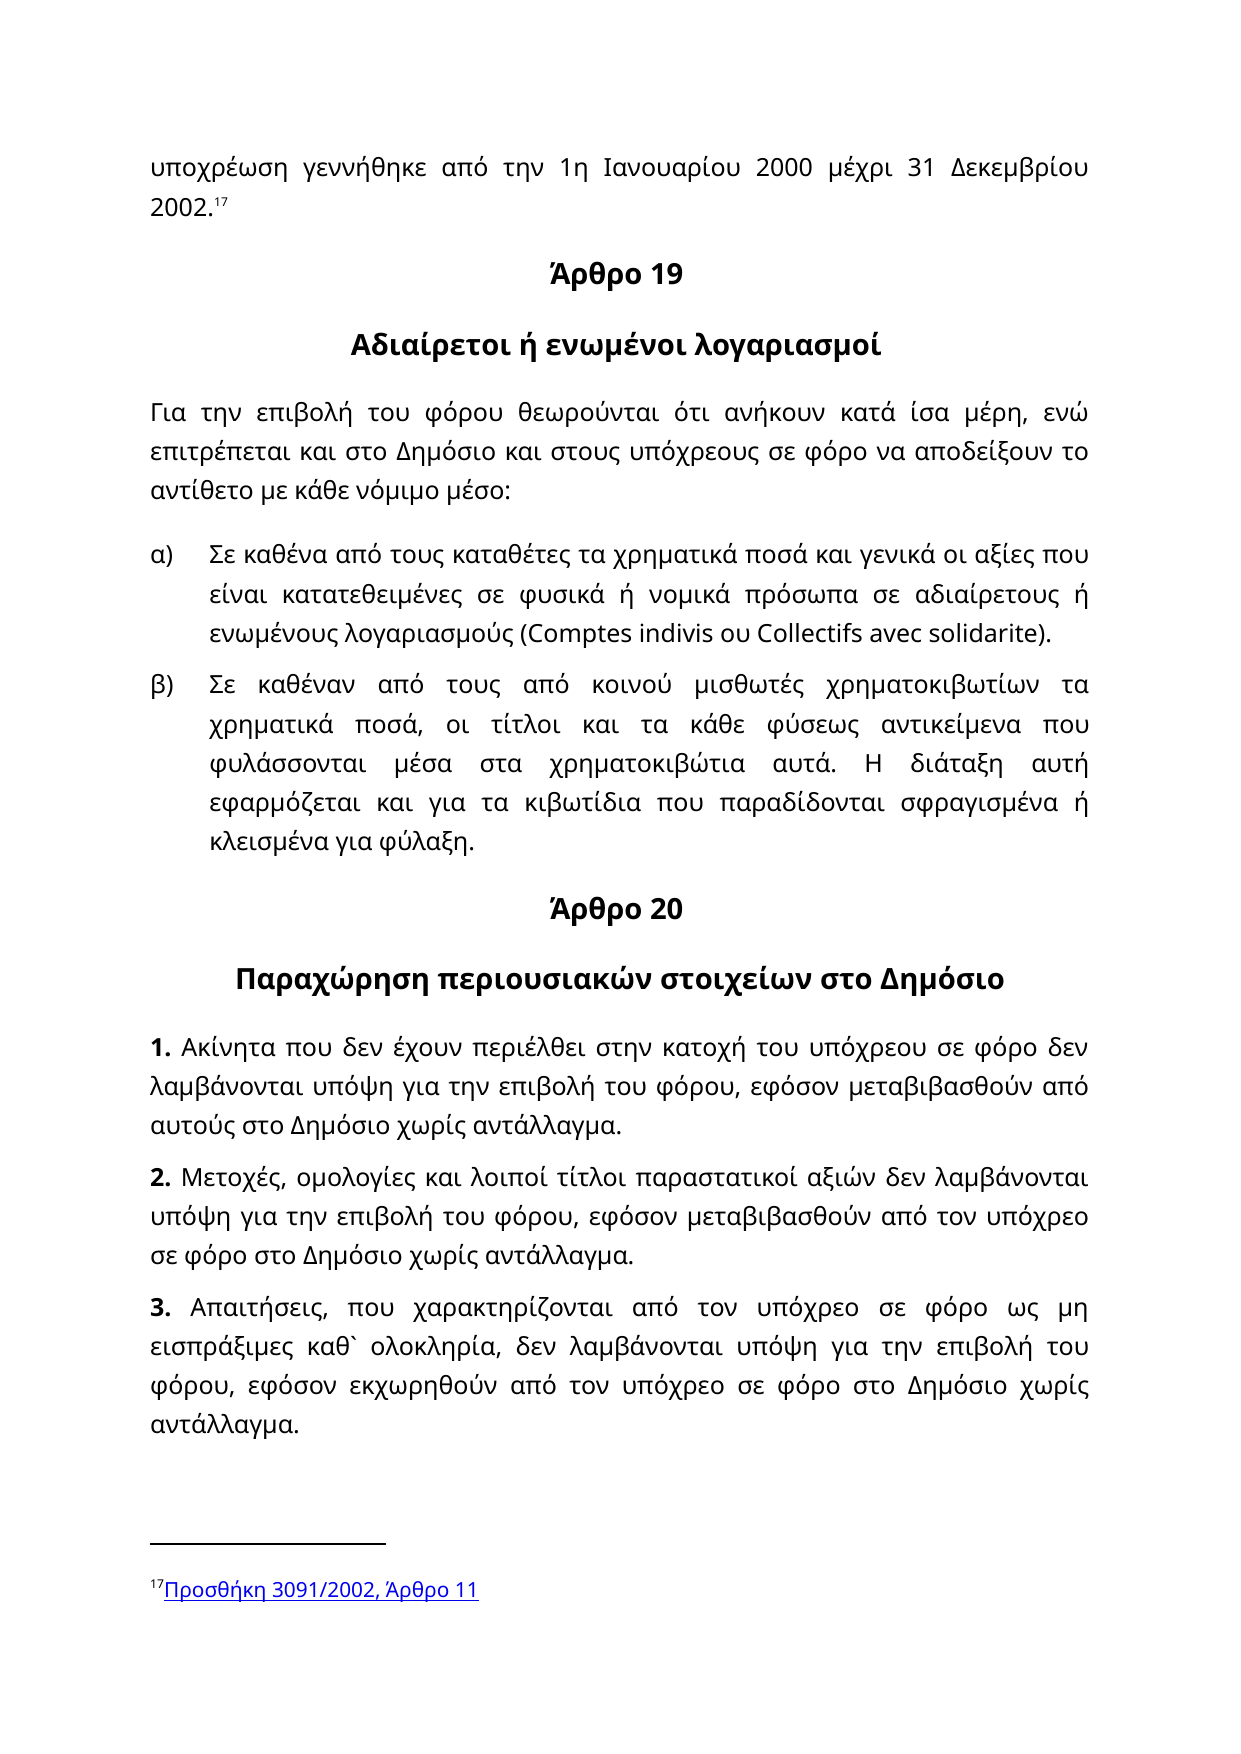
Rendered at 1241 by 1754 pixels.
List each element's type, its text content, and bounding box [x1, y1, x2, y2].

text υποχρέωση γεννήθηκε από την 1η Ιανουαρίου 2000 μέχρι 31 Δεκεμβρίου 2002. [150, 150, 1090, 223]
list β) Σε καθέναν από τους από κοινού μισθωτές χρηματοκιβωτίων τα χρηματικά ποσά, οι τίτλοι και τα κάθε φύσεως αντικείμενα που φυλάσσονται μέσα στα χρηματοκιβώτια αυτά. Η διάταξη αυτή εφαρμόζεται και για τα κιβωτίδια που παραδίδονται σφραγισμένα ή κλεισμένα για φύλαξη. [150, 667, 1090, 858]
text 2. Μετοχές, ομολογίες και λοιποί τίτλοι παραστατικοί αξιών δεν λαμβάνονται υπόψη για την επιβολή του φόρου, εφόσον μεταβιβασθούν από τον υπόχρεο σε φόρο στο Δημόσιο χωρίς αντάλλαγμα. [150, 1159, 1090, 1272]
text Προσθήκη 3091/2002, Άρθρο 11 [150, 1576, 1090, 1604]
subtitle Άρθρο 20 [150, 888, 1090, 928]
list α) Σε καθένα από τους καταθέτες τα χρηματικά ποσά και γενικά οι αξίες που είναι κατατεθειμένες σε φυσικά ή νομικά πρόσωπα σε αδιαίρετους ή ενωμένους λογαριασμούς (Comptes indivis ου Collectifs avec solidarite). [150, 537, 1090, 649]
text 3. Απαιτήσεις, που χαρακτηρίζονται από τον υπόχρεο σε φόρο ως μη εισπράξιμες καθ` ολοκληρία, δεν λαμβάνονται υπόψη για την επιβολή του φόρου, εφόσον εκχωρηθούν από τον υπόχρεο σε φόρο στο Δημόσιο χωρίς αντάλλαγμα. [150, 1289, 1090, 1441]
subtitle Άρθρο 19 [150, 253, 1090, 293]
text Για την επιβολή του φόρου θεωρούνται ότι ανήκουν κατά ίσα μέρη, ενώ επιτρέπεται και στο Δημόσιο και στους υπόχρεους σε φόρο να αποδείξουν το αντίθετο με κάθε νόμιμο μέσο: [150, 394, 1090, 507]
text 1. Ακίνητα που δεν έχουν περιέλθει στην κατοχή του υπόχρεου σε φόρο δεν λαμβάνονται υπόψη για την επιβολή του φόρου, εφόσον μεταβιβασθούν από αυτούς στο Δημόσιο χωρίς αντάλλαγμα. [150, 1029, 1090, 1142]
subtitle Παραχώρηση περιουσιακών στοιχείων στο Δημόσιο [150, 958, 1090, 998]
subtitle Αδιαίρετοι ή ενωμένοι λογαριασμοί [150, 324, 1090, 364]
